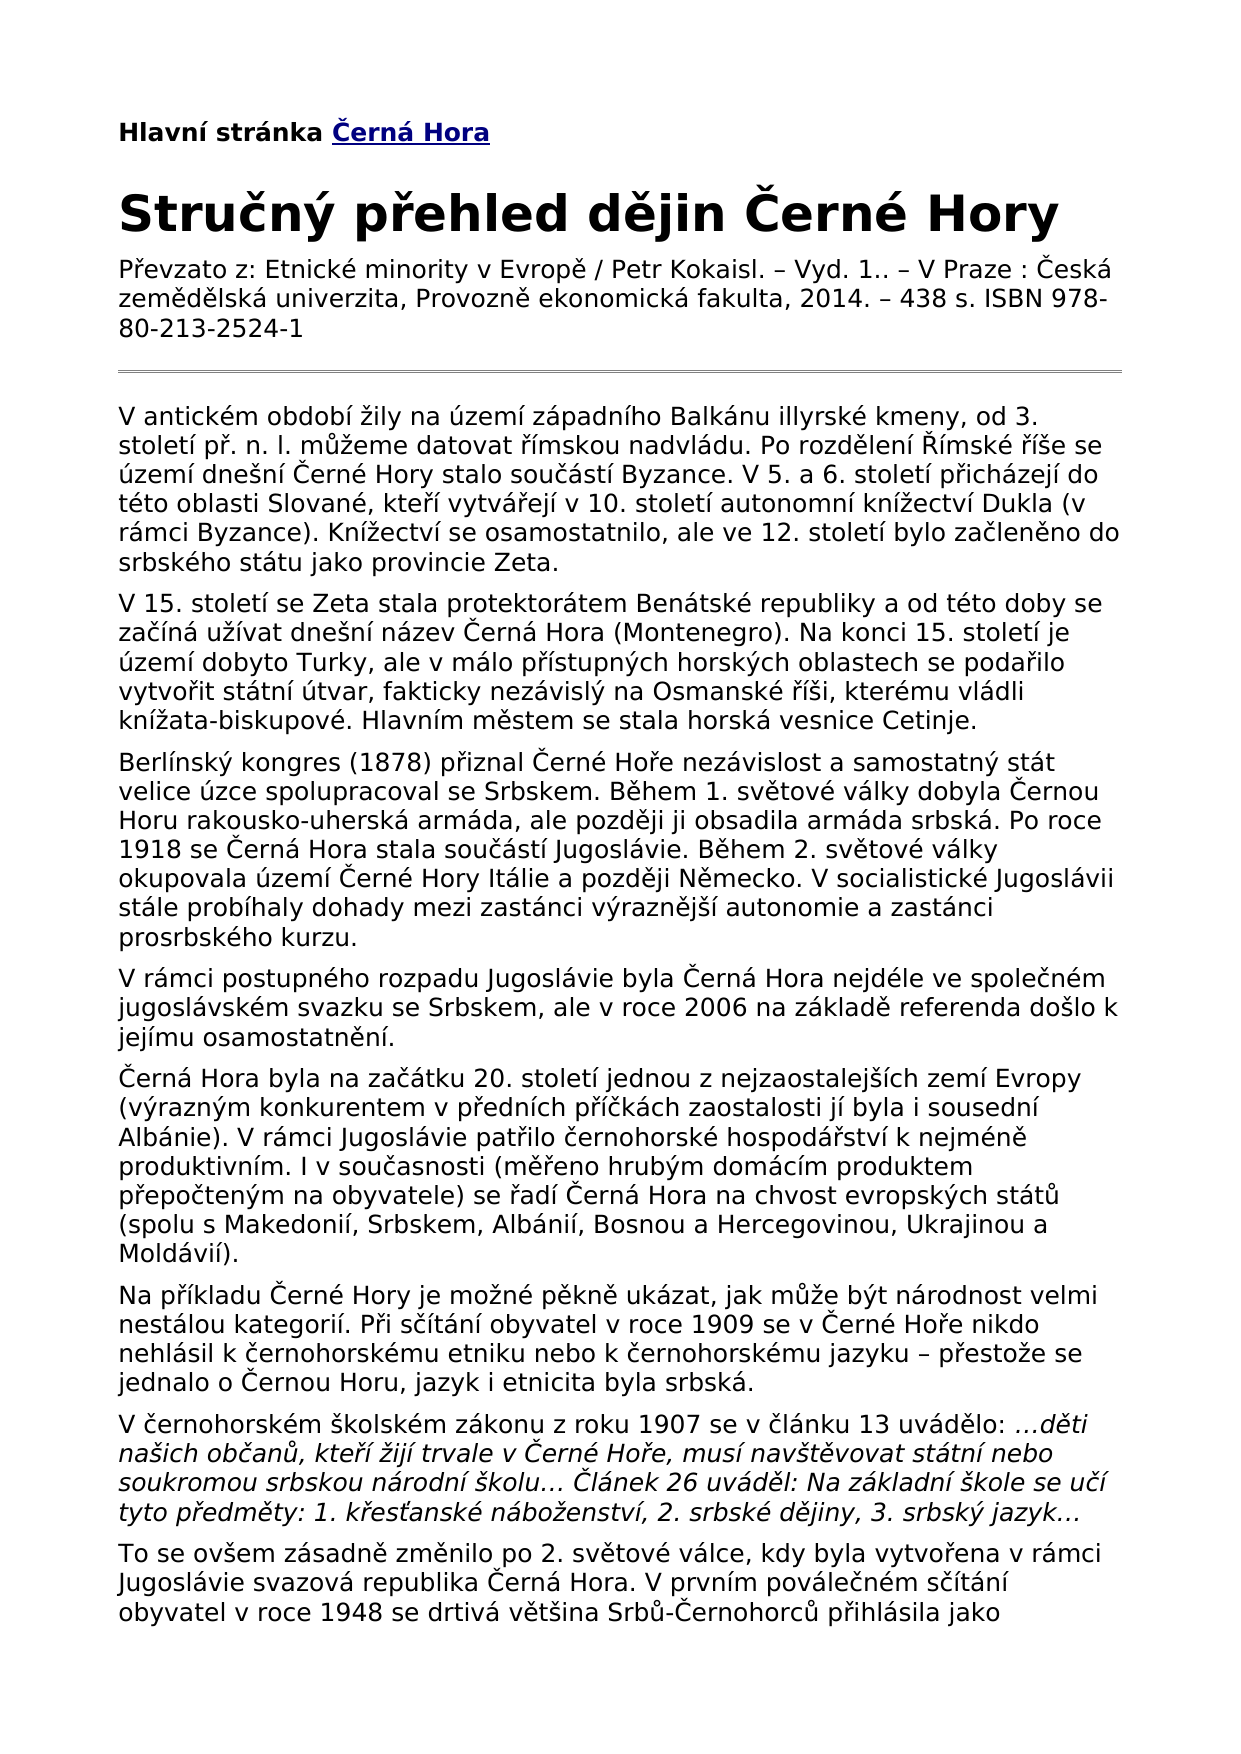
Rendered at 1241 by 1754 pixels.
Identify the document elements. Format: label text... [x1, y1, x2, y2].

text V antickém období žily na území západního Balkánu illyrské kmeny, od 3. století př. n. l. můžeme datovat římskou nadvládu. Po rozdělení Římské říše se území dnešní Černé Hory stalo součástí Byzance. V 5. a 6. století přicházejí do této oblasti Slované, kteří vytvářejí v 10. století autonomní knížectví Dukla (v rámci Byzance). Knížectví se osamostatnilo, ale ve 12. století bylo začleněno do srbského státu jako provincie Zeta. [118, 402, 1122, 577]
text To se ovšem zásadně změnilo po 2. světové válce, kdy byla vytvořena v rámci Jugoslávie svazová republika Černá Hora. V prvním poválečném sčítání obyvatel v roce 1948 se drtivá většina Srbů-Černohorců přihlásila jako [118, 1539, 1122, 1627]
subtitle Stručný přehled dějin Černé Hory [118, 185, 1122, 243]
text Na příkladu Černé Hory je možné pěkně ukázat, jak může být národnost velmi nestálou kategorií. Při sčítání obyvatel v roce 1909 se v Černé Hoře nikdo nehlásil k černohorskému etniku nebo k černohorskému jazyku – přestože se jednalo o Černou Horu, jazyk i etnicita byla srbská. [118, 1281, 1122, 1398]
text V 15. století se Zeta stala protektorátem Benátské republiky a od této doby se začíná užívat dnešní název Černá Hora (Montenegro). Na konci 15. století je území dobyto Turky, ale v málo přístupných horských oblastech se podařilo vytvořit státní útvar, fakticky nezávislý na Osmanské říši, kterému vládli knížata-biskupové. Hlavním městem se stala horská vesnice Cetinje. [118, 589, 1122, 735]
text Černá Hora byla na začátku 20. století jednou z nejzaostalejších zemí Evropy (výrazným konkurentem v předních příčkách zaostalosti jí byla i sousední Albánie). V rámci Jugoslávie patřilo černohorské hospodářství k nejméně produktivním. I v současnosti (měřeno hrubým domácím produktem přepočteným na obyvatele) se řadí Černá Hora na chvost evropských států (spolu s Makedonií, Srbskem, Albánií, Bosnou a Hercegovinou, Ukrajinou a Moldávií). [118, 1064, 1122, 1268]
text Hlavní stránka Černá Hora [118, 118, 1122, 147]
text V černohorském školském zákonu z roku 1907 se v článku 13 uvádělo: …děti našich občanů, kteří žijí trvale v Černé Hoře, musí navštěvovat státní nebo soukromou srbskou národní školu… Článek 26 uváděl: Na základní škole se učí tyto předměty: 1. křesťanské náboženství, 2. srbské dějiny, 3. srbský jazyk… [118, 1410, 1122, 1527]
text Převzato z: Etnické minority v Evropě / Petr Kokaisl. – Vyd. 1.. – V Praze : Česká zemědělská univerzita, Provozně ekonomická fakulta, 2014. – 438 s. ISBN 978-80-213-2524-1 [118, 256, 1122, 343]
text Berlínský kongres (1878) přiznal Černé Hoře nezávislost a samostatný stát velice úzce spolupracoval se Srbskem. Během 1. světové války dobyla Černou Horu rakousko-uherská armáda, ale později ji obsadila armáda srbská. Po roce 1918 se Černá Hora stala součástí Jugoslávie. Během 2. světové války okupovala území Černé Hory Itálie a později Německo. V socialistické Jugoslávii stále probíhaly dohady mezi zastánci výraznější autonomie a zastánci prosrbského kurzu. [118, 748, 1122, 952]
text V rámci postupného rozpadu Jugoslávie byla Černá Hora nejdéle ve společném jugoslávském svazku se Srbskem, ale v roce 2006 na základě referenda došlo k jejímu osamostatnění. [118, 964, 1122, 1052]
